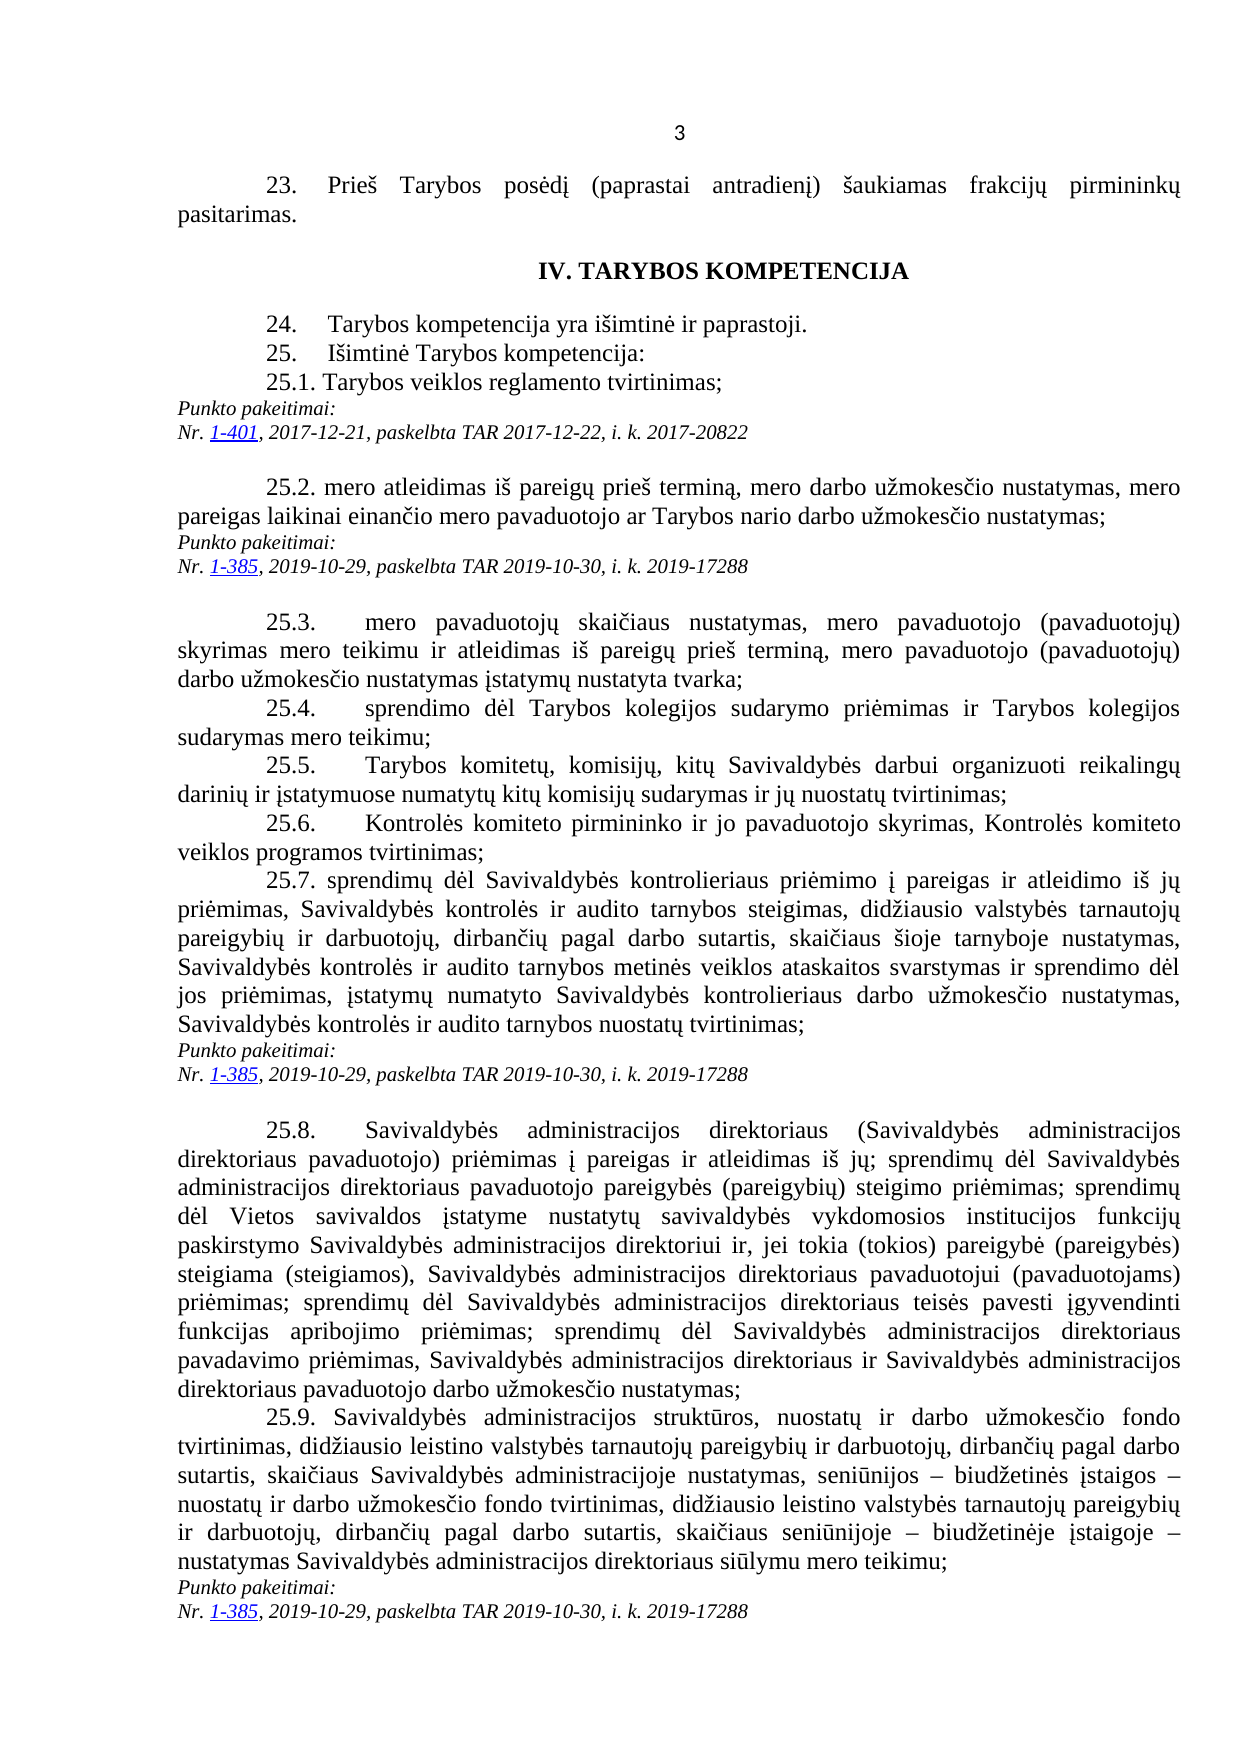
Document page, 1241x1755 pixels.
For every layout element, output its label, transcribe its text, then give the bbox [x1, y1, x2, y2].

text 25.4. sprendimo dėl Tarybos kolegijos sudarymo priėmimas ir Tarybos kolegijos sudarymas mero teikimu; [177, 693, 1181, 751]
text Nr. 1-385, 2019-10-29, paskelbta TAR 2019-10-30, i. k. 2019-17288 [177, 1599, 1181, 1623]
text 25.8. Savivaldybės administracijos direktoriaus (Savivaldybės administracijos direktoriaus pavaduotojo) priėmimas į pareigas ir atleidimas iš jų; sprendimų dėl Savivaldybės administracijos direktoriaus pavaduotojo pareigybės (pareigybių) steigimo priėmimas; sprendimų dėl Vietos savivaldos įstatyme nustatytų savivaldybės vykdomosios institucijos funkcijų paskirstymo Savivaldybės administracijos direktoriui ir, jei tokia (tokios) pareigybė (pareigybės) steigiama (steigiamos), Savivaldybės administracijos direktoriaus pavaduotojui (pavaduotojams) priėmimas; sprendimų dėl Savivaldybės administracijos direktoriaus teisės pavesti įgyvendinti funkcijas apribojimo priėmimas; sprendimų dėl Savivaldybės administracijos direktoriaus pavadavimo priėmimas, Savivaldybės administracijos direktoriaus ir Savivaldybės administracijos direktoriaus pavaduotojo darbo užmokesčio nustatymas; [177, 1115, 1181, 1402]
text 24. Tarybos kompetencija yra išimtinė ir paprastoji. [177, 309, 1181, 338]
text Punkto pakeitimai: [177, 530, 1181, 554]
text IV. TARYBOS KOMPETENCIJA [177, 256, 1181, 285]
text Punkto pakeitimai: [177, 396, 1181, 419]
text 25.7. sprendimų dėl Savivaldybės kontrolieriaus priėmimo į pareigas ir atleidimo iš jų priėmimas, Savivaldybės kontrolės ir audito tarnybos steigimas, didžiausio valstybės tarnautojų pareigybių ir darbuotojų, dirbančių pagal darbo sutartis, skaičiaus šioje tarnyboje nustatymas, Savivaldybės kontrolės ir audito tarnybos metinės veiklos ataskaitos svarstymas ir sprendimo dėl jos priėmimas, įstatymų numatyto Savivaldybės kontrolieriaus darbo užmokesčio nustatymas, Savivaldybės kontrolės ir audito tarnybos nuostatų tvirtinimas; [177, 866, 1181, 1038]
text 25. Išimtinė Tarybos kompetencija: [177, 338, 1181, 367]
text 25.2. mero atleidimas iš pareigų prieš terminą, mero darbo užmokesčio nustatymas, mero pareigas laikinai einančio mero pavaduotojo ar Tarybos nario darbo užmokesčio nustatymas; [177, 472, 1181, 530]
text Punkto pakeitimai: [177, 1575, 1181, 1599]
text Nr. 1-385, 2019-10-29, paskelbta TAR 2019-10-30, i. k. 2019-17288 [177, 1062, 1181, 1086]
text 23. Prieš Tarybos posėdį (paprastai antradienį) šaukiamas frakcijų pirmininkų pasitarimas. [177, 170, 1181, 228]
text 25.6. Kontrolės komiteto pirmininko ir jo pavaduotojo skyrimas, Kontrolės komiteto veiklos programos tvirtinimas; [177, 808, 1181, 866]
text Punkto pakeitimai: [177, 1038, 1181, 1062]
text 25.5. Tarybos komitetų, komisijų, kitų Savivaldybės darbui organizuoti reikalingų darinių ir įstatymuose numatytų kitų komisijų sudarymas ir jų nuostatų tvirtinimas; [177, 751, 1181, 808]
text Nr. 1-401, 2017-12-21, paskelbta TAR 2017-12-22, i. k. 2017-20822 [177, 419, 1181, 444]
text 25.9. Savivaldybės administracijos struktūros, nuostatų ir darbo užmokesčio fondo tvirtinimas, didžiausio leistino valstybės tarnautojų pareigybių ir darbuotojų, dirbančių pagal darbo sutartis, skaičiaus Savivaldybės administracijoje nustatymas, seniūnijos – biudžetinės įstaigos – nuostatų ir darbo užmokesčio fondo tvirtinimas, didžiausio leistino valstybės tarnautojų pareigybių ir darbuotojų, dirbančių pagal darbo sutartis, skaičiaus seniūnijoje – biudžetinėje įstaigoje – nustatymas Savivaldybės administracijos direktoriaus siūlymu mero teikimu; [177, 1402, 1181, 1575]
text 25.1. Tarybos veiklos reglamento tvirtinimas; [177, 367, 1181, 396]
text Nr. 1-385, 2019-10-29, paskelbta TAR 2019-10-30, i. k. 2019-17288 [177, 554, 1181, 578]
text 25.3. mero pavaduotojų skaičiaus nustatymas, mero pavaduotojo (pavaduotojų) skyrimas mero teikimu ir atleidimas iš pareigų prieš terminą, mero pavaduotojo (pavaduotojų) darbo užmokesčio nustatymas įstatymų nustatyta tvarka; [177, 607, 1181, 693]
